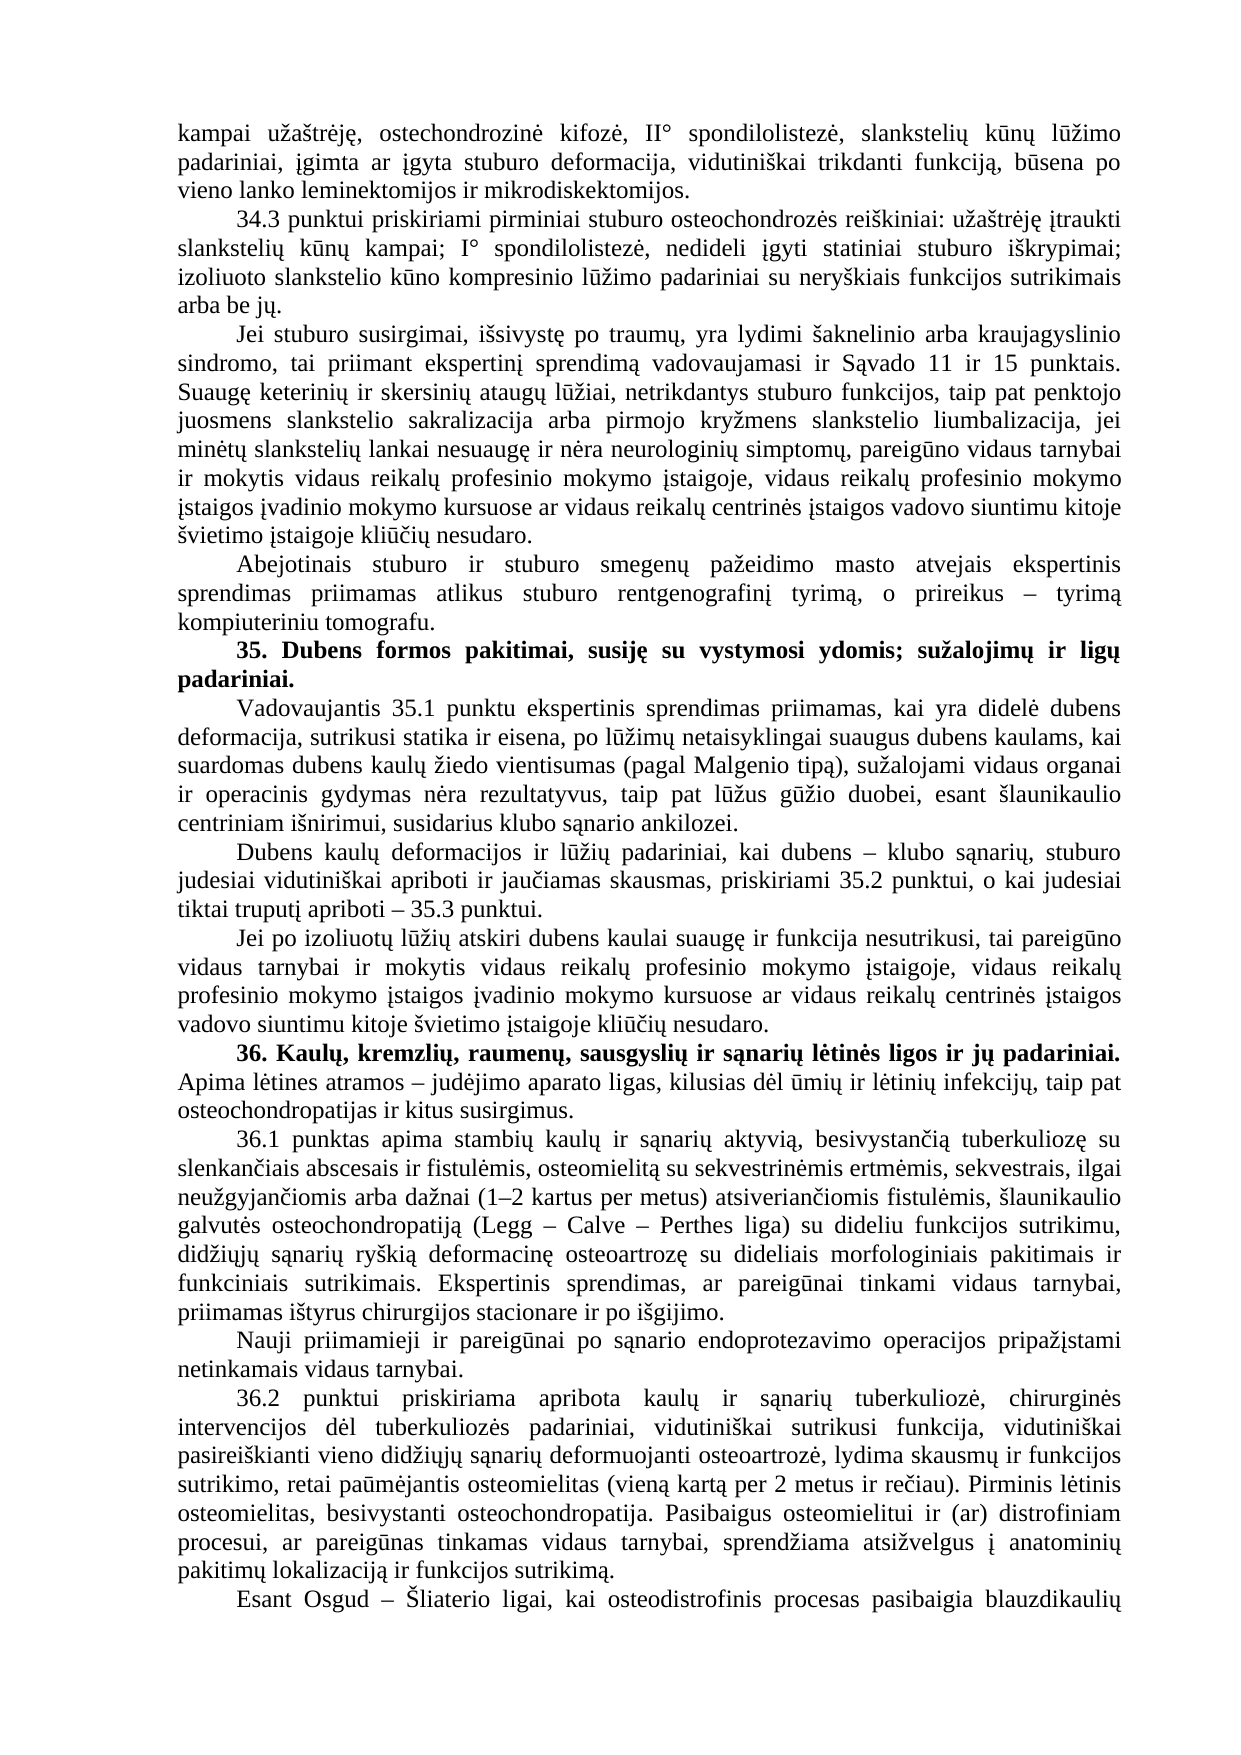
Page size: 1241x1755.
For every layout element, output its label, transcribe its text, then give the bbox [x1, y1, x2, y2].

text 35. Dubens formos pakitimai, susiję su vystymosi ydomis; sužalojimų ir ligų padariniai. [177, 636, 1122, 693]
text Esant Osgud – Šliaterio ligai, kai osteodistrofinis procesas pasibaigia blauzdikaulių [177, 1584, 1122, 1613]
text 36.1 punktas apima stambių kaulų ir sąnarių aktyvią, besivystančią tuberkuliozę su slenkančiais abscesais ir fistulėmis, osteomielitą su sekvestrinėmis ertmėmis, sekvestrais, ilgai neužgyjančiomis arba dažnai (1–2 kartus per metus) atsiveriančiomis fistulėmis, šlaunikaulio galvutės osteochondropatiją (Legg – Calve – Perthes liga) su dideliu funkcijos sutrikimu, didžiųjų sąnarių ryškią deformacinę osteoartrozę su dideliais morfologiniais pakitimais ir funkciniais sutrikimais. Ekspertinis sprendimas, ar pareigūnai tinkami vidaus tarnybai, priimamas ištyrus chirurgijos stacionare ir po išgijimo. [177, 1124, 1122, 1326]
text 34.3 punktui priskiriami pirminiai stuburo osteochondrozės reiškiniai: užaštrėję įtraukti slankstelių kūnų kampai; I° spondilolistezė, nedideli įgyti statiniai stuburo iškrypimai; izoliuoto slankstelio kūno kompresinio lūžimo padariniai su neryškiais funkcijos sutrikimais arba be jų. [177, 204, 1122, 319]
text Jei po izoliuotų lūžių atskiri dubens kaulai suaugę ir funkcija nesutrikusi, tai pareigūno vidaus tarnybai ir mokytis vidaus reikalų profesinio mokymo įstaigoje, vidaus reikalų profesinio mokymo įstaigos įvadinio mokymo kursuose ar vidaus reikalų centrinės įstaigos vadovo siuntimu kitoje švietimo įstaigoje kliūčių nesudaro. [177, 923, 1122, 1038]
text Dubens kaulų deformacijos ir lūžių padariniai, kai dubens – klubo sąnarių, stuburo judesiai vidutiniškai apriboti ir jaučiamas skausmas, priskiriami 35.2 punktui, o kai judesiai tiktai truputį apriboti – 35.3 punktui. [177, 837, 1122, 923]
text kampai užaštrėję, ostechondrozinė kifozė, II° spondilolistezė, slankstelių kūnų lūžimo padariniai, įgimta ar įgyta stuburo deformacija, vidutiniškai trikdanti funkciją, būsena po vieno lanko leminektomijos ir mikrodiskektomijos. [177, 118, 1122, 204]
text Abejotinais stuburo ir stuburo smegenų pažeidimo masto atvejais ekspertinis sprendimas priimamas atlikus stuburo rentgenografinį tyrimą, o prireikus – tyrimą kompiuteriniu tomografu. [177, 549, 1122, 636]
text 36. Kaulų, kremzlių, raumenų, sausgyslių ir sąnarių lėtinės ligos ir jų padariniai. Apima lėtines atramos – judėjimo aparato ligas, kilusias dėl ūmių ir lėtinių infekcijų, taip pat osteochondropatijas ir kitus susirgimus. [177, 1038, 1122, 1124]
text Jei stuburo susirgimai, išsivystę po traumų, yra lydimi šaknelinio arba kraujagyslinio sindromo, tai priimant ekspertinį sprendimą vadovaujamasi ir Sąvado 11 ir 15 punktais. Suaugę keterinių ir skersinių ataugų lūžiai, netrikdantys stuburo funkcijos, taip pat penktojo juosmens slankstelio sakralizacija arba pirmojo kryžmens slankstelio liumbalizacija, jei minėtų slankstelių lankai nesuaugę ir nėra neurologinių simptomų, pareigūno vidaus tarnybai ir mokytis vidaus reikalų profesinio mokymo įstaigoje, vidaus reikalų profesinio mokymo įstaigos įvadinio mokymo kursuose ar vidaus reikalų centrinės įstaigos vadovo siuntimu kitoje švietimo įstaigoje kliūčių nesudaro. [177, 319, 1122, 549]
text Vadovaujantis 35.1 punktu ekspertinis sprendimas priimamas, kai yra didelė dubens deformacija, sutrikusi statika ir eisena, po lūžimų netaisyklingai suaugus dubens kaulams, kai suardomas dubens kaulų žiedo vientisumas (pagal Malgenio tipą), sužalojami vidaus organai ir operacinis gydymas nėra rezultatyvus, taip pat lūžus gūžio duobei, esant šlaunikaulio centriniam išnirimui, susidarius klubo sąnario ankilozei. [177, 693, 1122, 837]
text 36.2 punktui priskiriama apribota kaulų ir sąnarių tuberkuliozė, chirurginės intervencijos dėl tuberkuliozės padariniai, vidutiniškai sutrikusi funkcija, vidutiniškai pasireiškianti vieno didžiųjų sąnarių deformuojanti osteoartrozė, lydima skausmų ir funkcijos sutrikimo, retai paūmėjantis osteomielitas (vieną kartą per 2 metus ir rečiau). Pirminis lėtinis osteomielitas, besivystanti osteochondropatija. Pasibaigus osteomielitui ir (ar) distrofiniam procesui, ar pareigūnas tinkamas vidaus tarnybai, sprendžiama atsižvelgus į anatominių pakitimų lokalizaciją ir funkcijos sutrikimą. [177, 1383, 1122, 1584]
text Nauji priimamieji ir pareigūnai po sąnario endoprotezavimo operacijos pripažįstami netinkamais vidaus tarnybai. [177, 1326, 1122, 1383]
